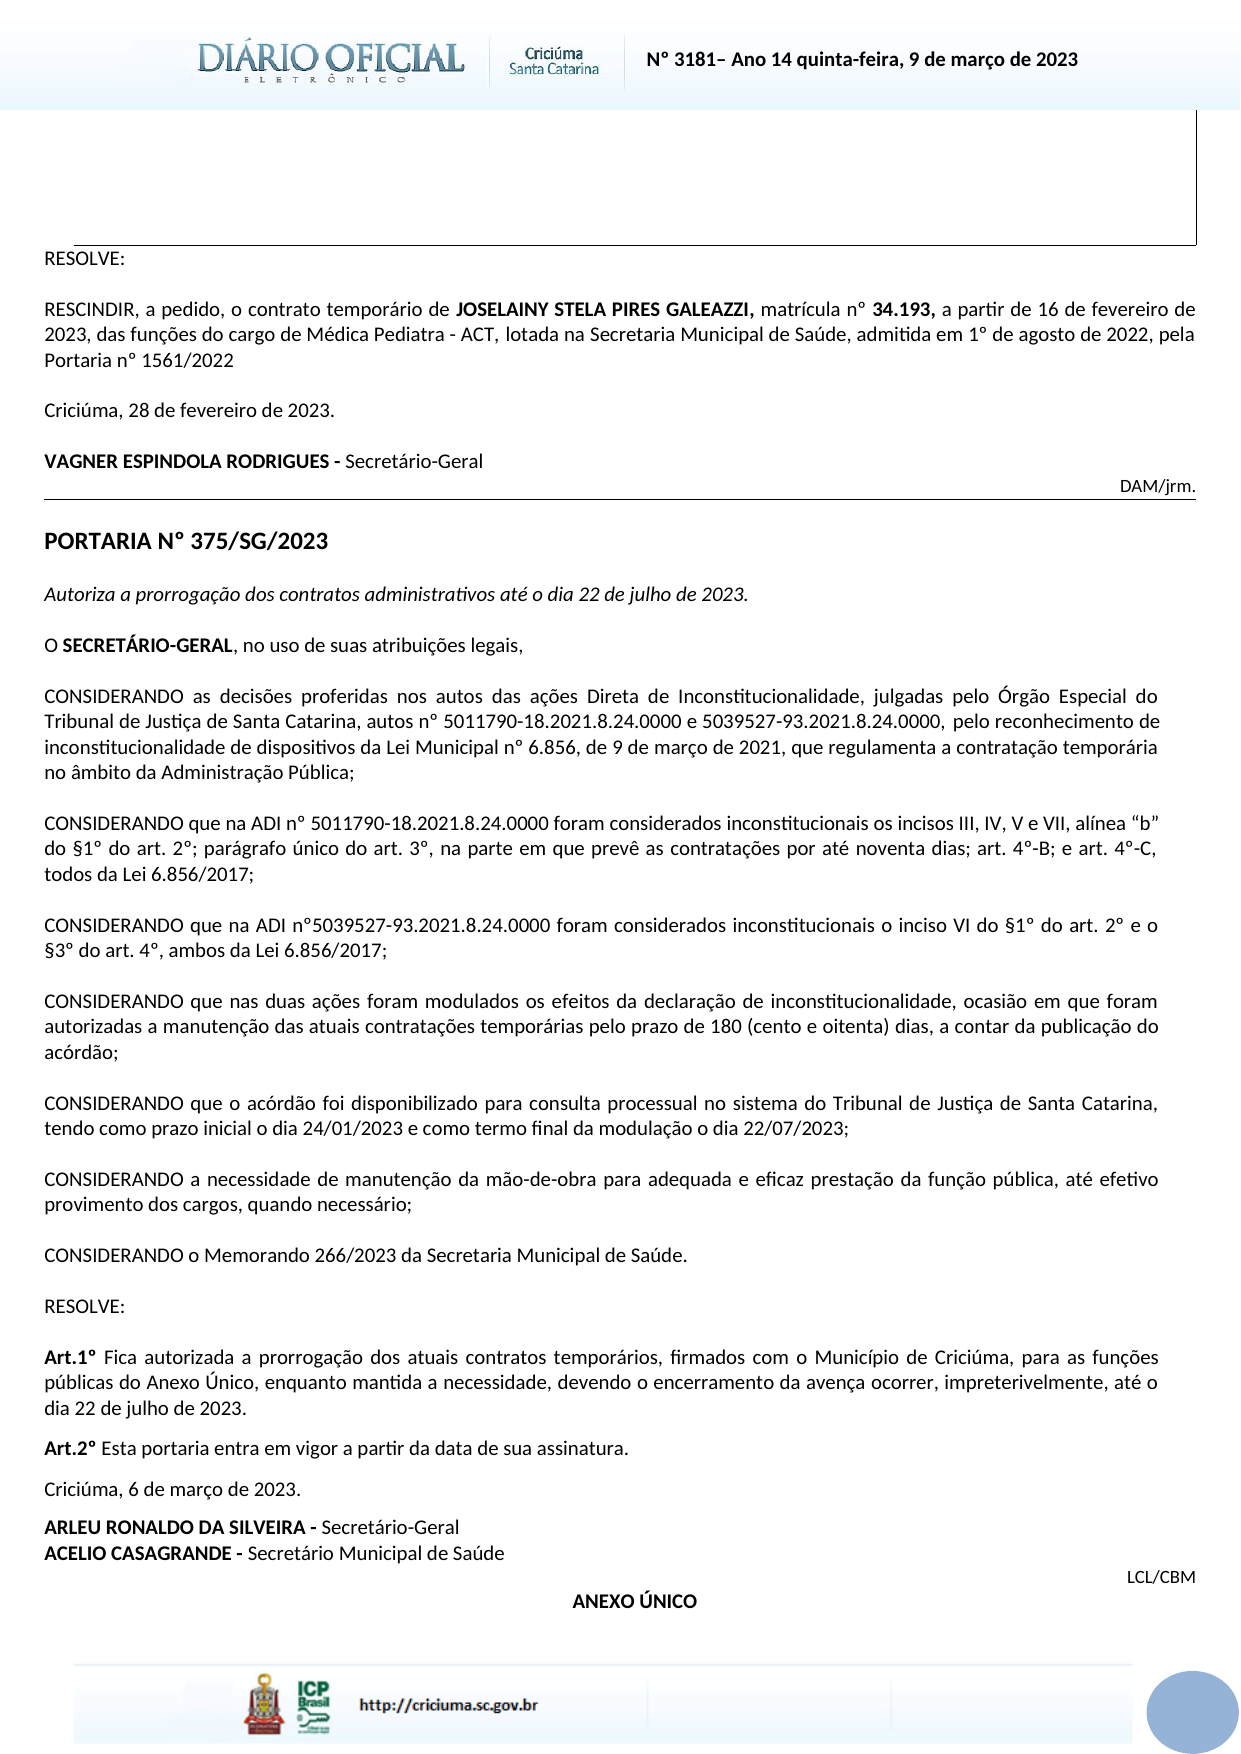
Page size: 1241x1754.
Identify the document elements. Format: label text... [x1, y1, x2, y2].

text RESCINDIR, a pedido, o contrato temporário de JOSELAINY STELA PIRES GALEAZZI, matrícula nº 34.193, a partir de 16 de fevereiro de 2023, das funções do cargo de Médica Pediatra - ACT, lotada na Secretaria Municipal de Saúde, admitida em 1º de agosto de 2022, pela Portaria nº 1561/2022 [44, 296, 1196, 372]
text DAM/jrm. [44, 474, 1196, 499]
text Art.2º Esta portaria entra em vigor a partir da data de sua assinatura. [44, 1435, 1161, 1461]
text CONSIDERANDO o Memorando 266/2023 da Secretaria Municipal de Saúde. [44, 1242, 1161, 1268]
text Autoriza a prorrogação dos contratos administrativos até o dia 22 de julho de 2023. [44, 581, 1160, 607]
text PORTARIA Nº 375/SG/2023 [44, 525, 1196, 556]
text CONSIDERANDO as decisões proferidas nos autos das ações Direta de Inconstitucionalidade, julgadas pelo Órgão Especial do Tribunal de Justiça de Santa Catarina, autos nº 5011790-18.2021.8.24.0000 e 5039527-93.2021.8.24.0000, pelo reconhecimento de inconstitucionalidade de dispositivos da Lei Municipal nº 6.856, de 9 de março de 2021, que regulamenta a contratação temporária no âmbito da Administração Pública; [44, 683, 1161, 785]
text RESOLVE: [44, 1293, 1161, 1318]
text CONSIDERANDO a necessidade de manutenção da mão-de-obra para adequada e eficaz prestação da função pública, até efetivo provimento dos cargos, quando necessário; [44, 1166, 1161, 1217]
text RESOLVE: [44, 245, 1196, 271]
text CONSIDERANDO que o acórdão foi disponibilizado para consulta processual no sistema do Tribunal de Justiça de Santa Catarina, tendo como prazo inicial o dia 24/01/2023 e como termo final da modulação o dia 22/07/2023; [44, 1090, 1161, 1141]
text CONSIDERANDO que na ADI nº 5011790-18.2021.8.24.0000 foram considerados inconstitucionais os incisos III, IV, V e VII, alínea “b” do §1º do art. 2º; parágrafo único do art. 3º, na parte em que prevê as contratações por até noventa dias; art. 4º-B; e art. 4º-C, todos da Lei 6.856/2017; [44, 810, 1161, 886]
text VAGNER ESPINDOLA RODRIGUES - Secretário-Geral [44, 448, 1196, 474]
text ANEXO ÚNICO [74, 1588, 1196, 1613]
text O SECRETÁRIO-GERAL, no uso de suas atribuições legais, [44, 632, 1161, 658]
text CONSIDERANDO que na ADI nº5039527-93.2021.8.24.0000 foram considerados inconstitucionais o inciso VI do §1º do art. 2º e o §3º do art. 4º, ambos da Lei 6.856/2017; [44, 912, 1161, 963]
text ACELIO CASAGRANDE - Secretário Municipal de Saúde [44, 1540, 1240, 1565]
text Criciúma, 6 de março de 2023. [44, 1476, 1196, 1502]
text Criciúma, 28 de fevereiro de 2023. [44, 398, 1196, 423]
text ARLEU RONALDO DA SILVEIRA - Secretário-Geral [44, 1514, 1240, 1540]
text Art.1º Fica autorizada a prorrogação dos atuais contratos temporários, firmados com o Município de Criciúma, para as funções públicas do Anexo Único, enquanto mantida a necessidade, devendo o encerramento da avença ocorrer, impreterivelmente, até o dia 22 de julho de 2023. [44, 1344, 1161, 1420]
text LCL/CBM [44, 1565, 1196, 1588]
text CONSIDERANDO que nas duas ações foram modulados os efeitos da declaração de inconstitucionalidade, ocasião em que foram autorizadas a manutenção das atuais contratações temporárias pelo prazo de 180 (cento e oitenta) dias, a contar da publicação do acórdão; [44, 988, 1161, 1064]
